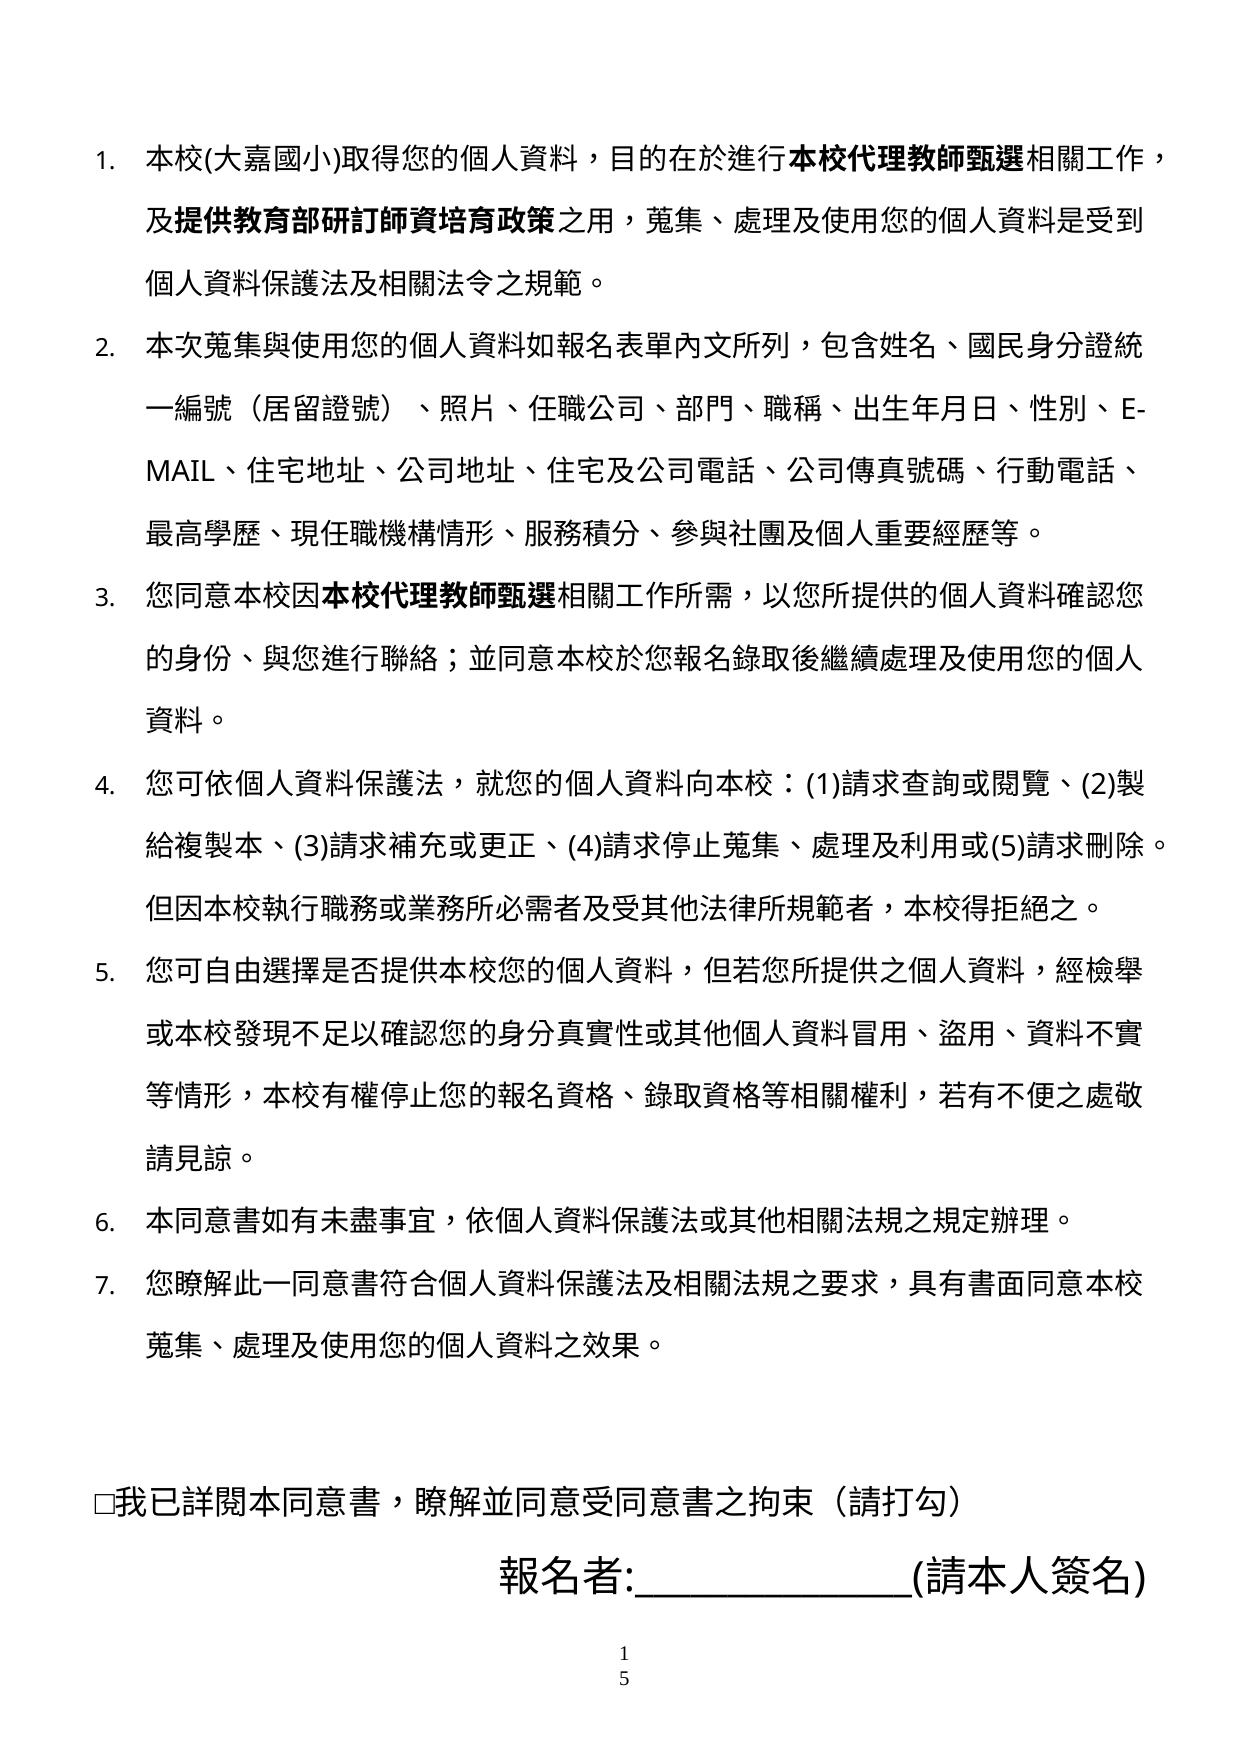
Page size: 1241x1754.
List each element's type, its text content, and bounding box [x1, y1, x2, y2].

list 您同意本校因本校代理教師甄選相關工作所需，以您所提供的個人資料確認您的身份、與您進行聯絡；並同意本校於您報名錄取後繼續處理及使用您的個人資料。 [94, 552, 1146, 740]
list 本次蒐集與使用您的個人資料如報名表單內文所列，包含姓名、國民身分證統一編號（居留證號）、照片、任職公司、部門、職稱、出生年月日、性別、E-MAIL、住宅地址、公司地址、住宅及公司電話、公司傳真號碼、行動電話、最高學歷、現任職機構情形、服務積分、參與社團及個人重要經歷等。 [94, 302, 1146, 552]
list 本校(大嘉國小)取得您的個人資料，目的在於進行本校代理教師甄選相關工作，及提供教育部研訂師資培育政策之用，蒐集、處理及使用您的個人資料是受到個人資料保護法及相關法令之規範。 [94, 115, 1146, 302]
list 本同意書如有未盡事宜，依個人資料保護法或其他相關法規之規定辦理。 [94, 1177, 1146, 1240]
list 您瞭解此一同意書符合個人資料保護法及相關法規之要求，具有書面同意本校蒐集、處理及使用您的個人資料之效果。 [94, 1240, 1146, 1365]
text 報名者:_______________(請本人簽名) [94, 1532, 1146, 1594]
text □我已詳閱本同意書，瞭解並同意受同意書之拘束（請打勾） [94, 1459, 1146, 1521]
list 您可依個人資料保護法，就您的個人資料向本校：(1)請求查詢或閱覽、(2)製給複製本、(3)請求補充或更正、(4)請求停止蒐集、處理及利用或(5)請求刪除。但因本校執行職務或業務所必需者及受其他法律所規範者，本校得拒絕之。 [94, 740, 1146, 927]
list 您可自由選擇是否提供本校您的個人資料，但若您所提供之個人資料，經檢舉或本校發現不足以確認您的身分真實性或其他個人資料冒用、盜用、資料不實等情形，本校有權停止您的報名資格、錄取資格等相關權利，若有不便之處敬請見諒。 [94, 927, 1146, 1177]
